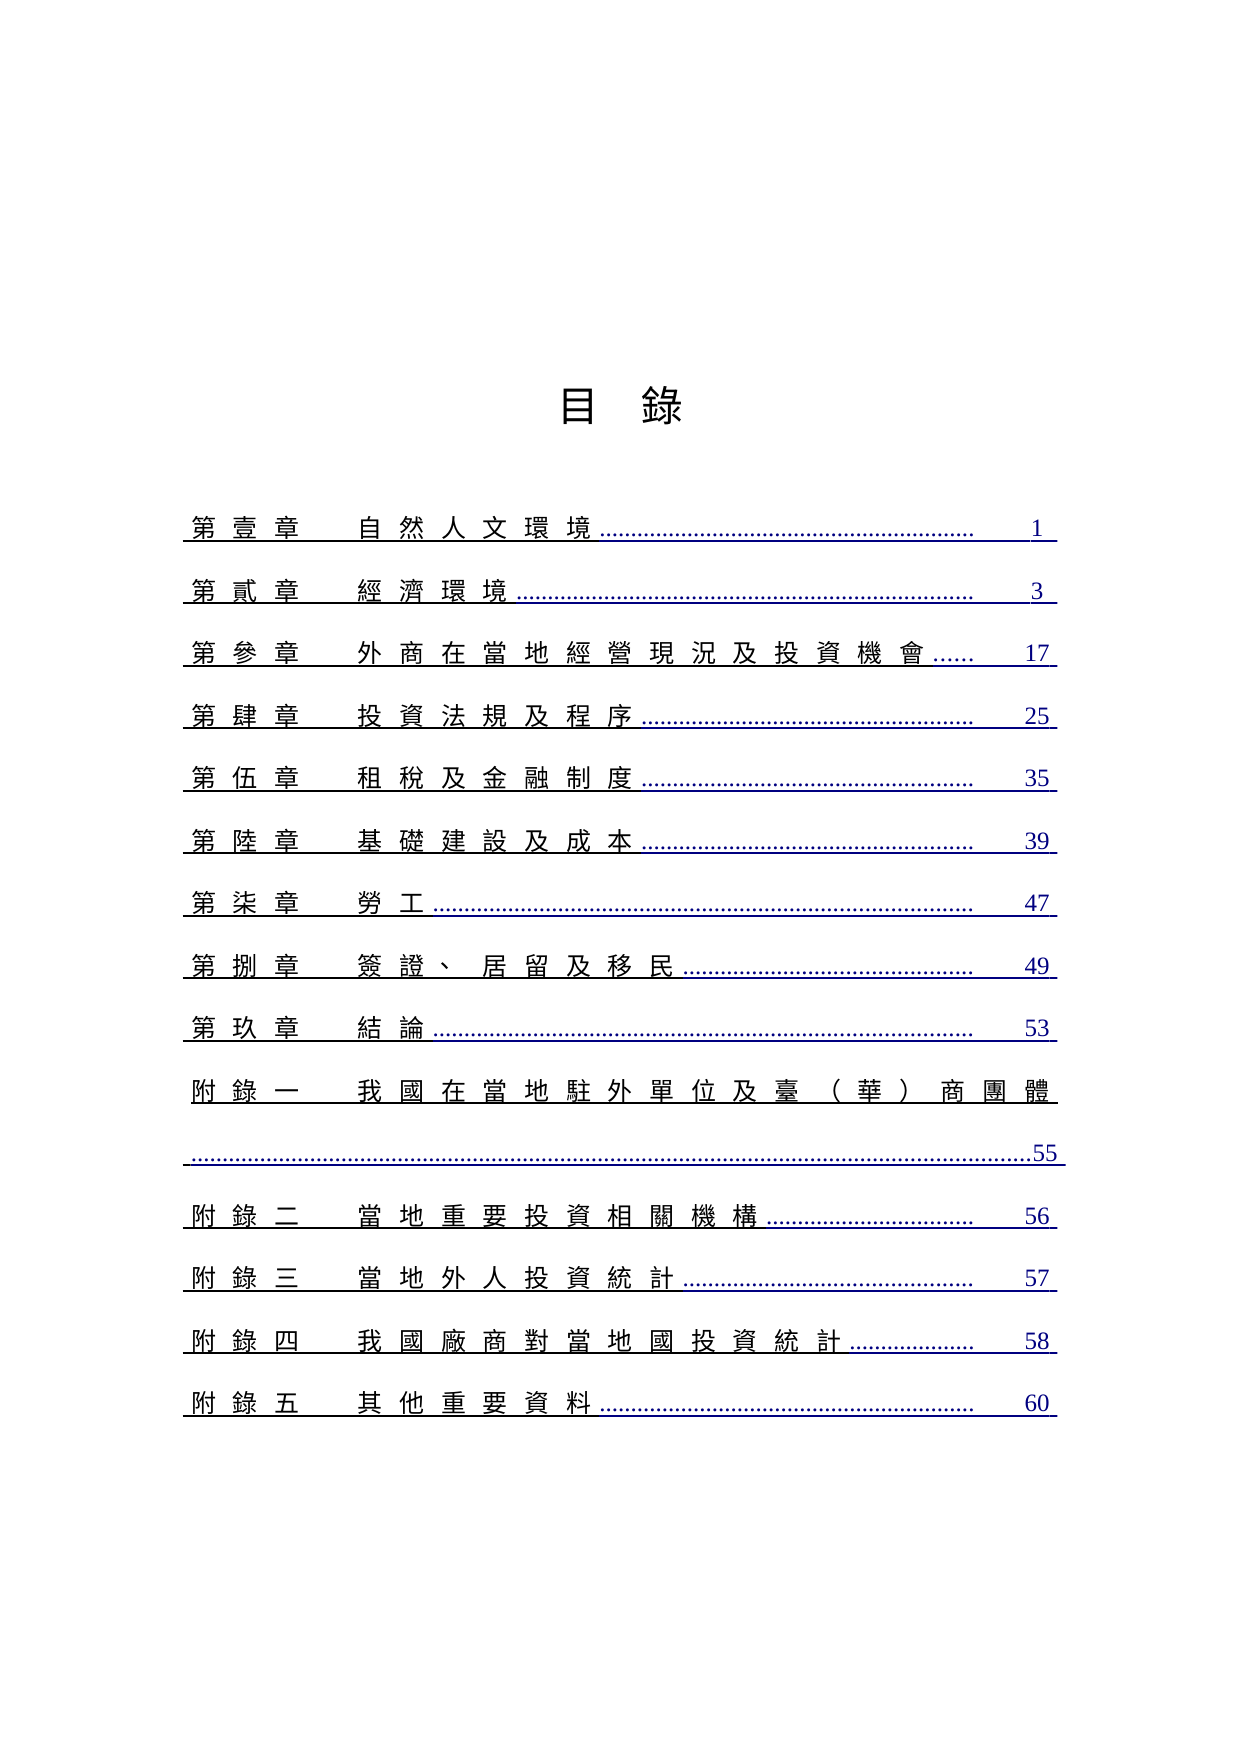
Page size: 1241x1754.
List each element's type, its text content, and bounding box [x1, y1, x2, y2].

text 附錄三 當地外人投資統計 57 [183, 1236, 1058, 1290]
text [183, 1354, 1058, 1361]
text 附錄五 其他重要資料 60 [183, 1361, 1058, 1415]
text [183, 1292, 1058, 1299]
text [183, 792, 1058, 799]
text [183, 979, 1058, 986]
text [183, 1166, 1058, 1174]
text [183, 667, 1058, 674]
text [183, 854, 1058, 861]
text 第貳章 經濟環境 3 [183, 549, 1058, 602]
text [183, 1229, 1058, 1236]
text [183, 1417, 1058, 1424]
text 附錄二 當地重要投資相關機構 56 [183, 1174, 1058, 1227]
text 第陸章 基礎建設及成本 39 [183, 799, 1058, 852]
text [183, 729, 1058, 736]
text 第捌章 簽證、居留及移民 49 [183, 924, 1058, 977]
text [183, 542, 1058, 549]
text 第玖章 結論 53 [183, 986, 1058, 1040]
text [183, 1042, 1058, 1049]
text 第肆章 投資法規及程序 25 [183, 674, 1058, 727]
text [183, 604, 1058, 611]
text 第伍章 租稅及金融制度 35 [183, 736, 1058, 790]
text 第參章 外商在當地經營現況及投資機會 17 [183, 611, 1058, 665]
text 第壹章 自然人文環境 1 [183, 486, 1058, 540]
text 附錄一 我國在當地駐外單位及臺（華）商團體 55 [183, 1049, 1058, 1164]
text 附錄四 我國廠商對當地國投資統計 58 [183, 1299, 1058, 1352]
text 目 錄 [183, 361, 1058, 424]
text [183, 917, 1058, 924]
text 第柒章 勞工 47 [183, 861, 1058, 915]
